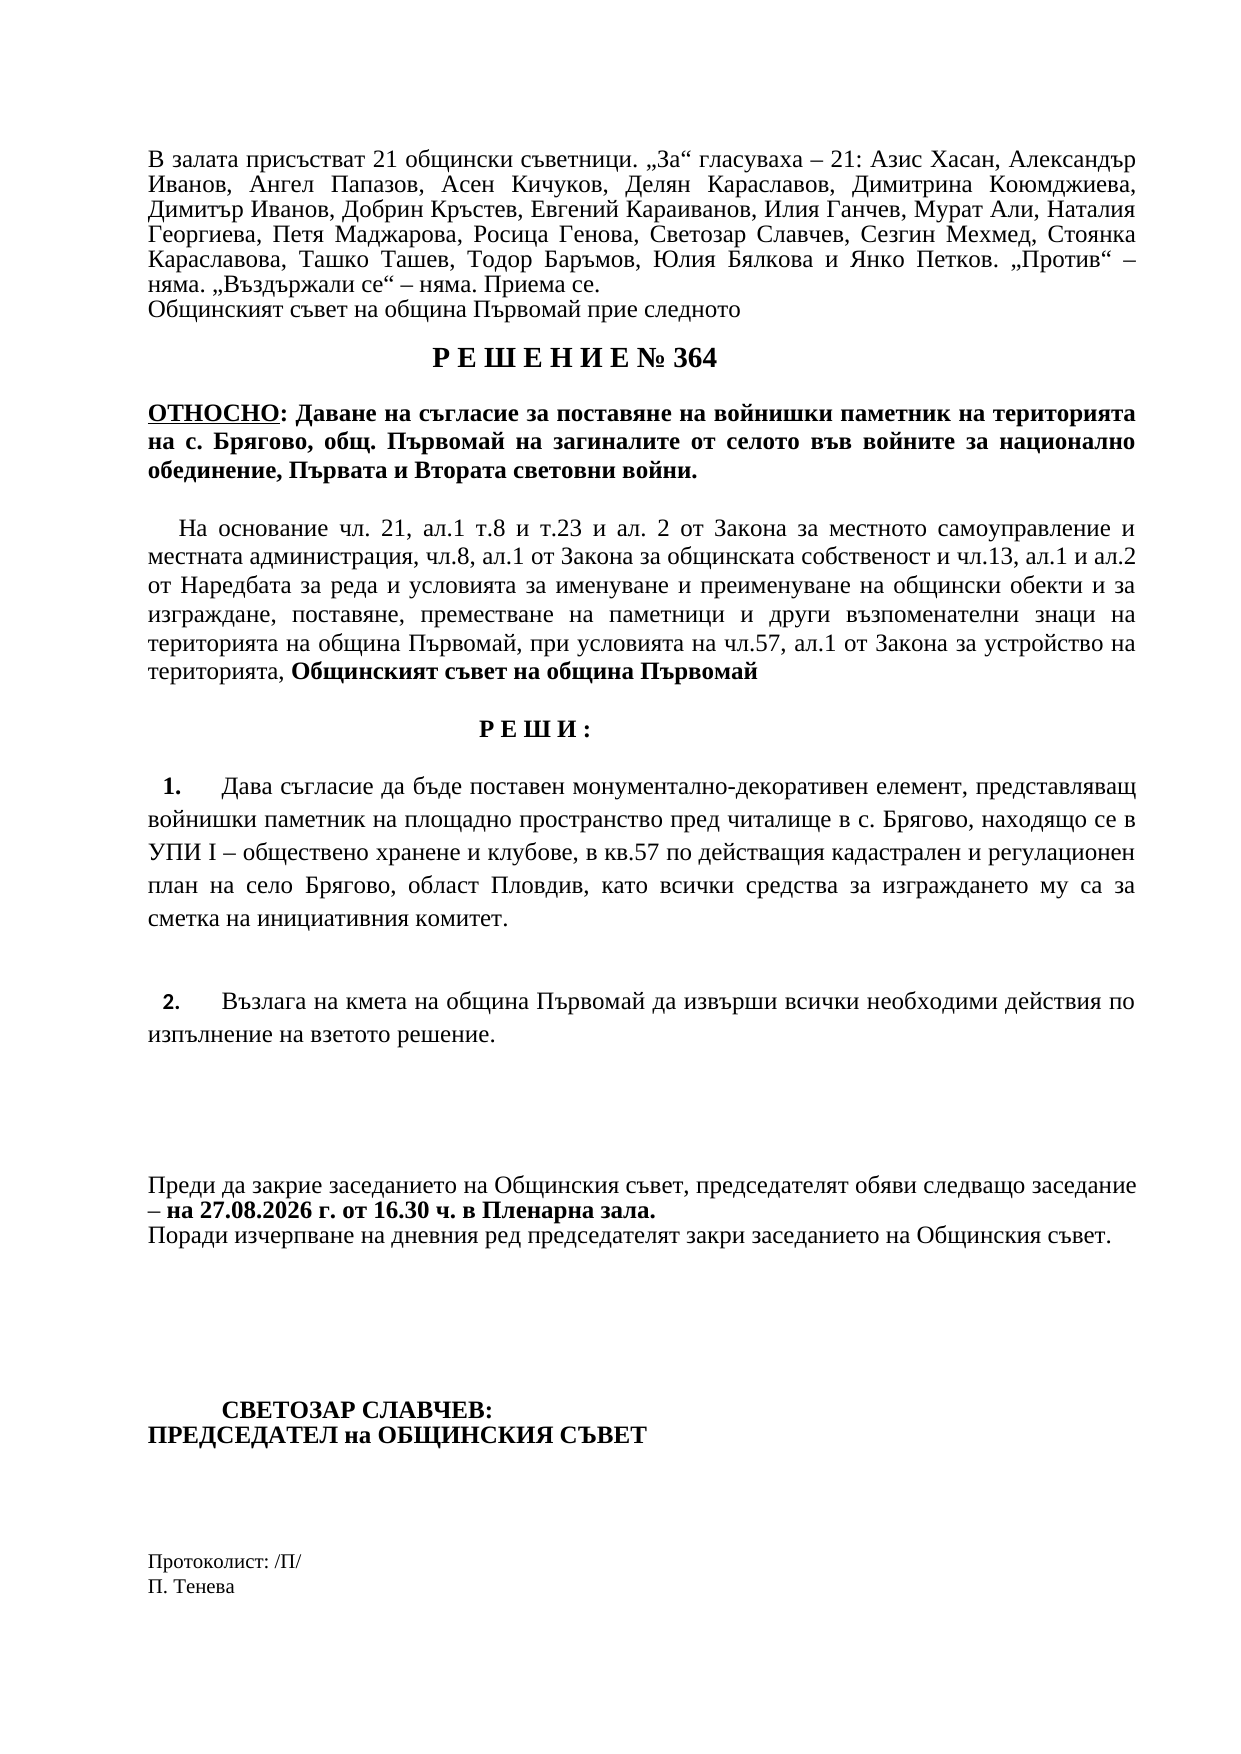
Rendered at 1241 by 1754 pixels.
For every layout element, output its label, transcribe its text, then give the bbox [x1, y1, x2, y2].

text П. Тенева [148, 1573, 1137, 1598]
text ПРЕДСЕДАТЕЛ на ОБЩИНСКИЯ СЪВЕТ [148, 1423, 1137, 1448]
text Преди да закрие заседанието на Общинския съвет, председателят обяви следващо заседание – на 27.08.2026 г. от 16.30 ч. в Пленарна зала. [148, 1173, 1137, 1223]
text На основание чл. 21, ал.1 т.8 и т.23 и ал. 2 от Закона за местното самоуправление и местната администрация, чл.8, ал.1 от Закона за общинската собственост и чл.13, ал.1 и ал.2 от Наредбата за реда и условията за именуване и преименуване на общински обекти и за изграждане, поставяне, преместване на паметници и други възпоменателни знаци на територията на община Първомай, при условията на чл.57, ал.1 от Закона за устройство на територията, Общинският съвет на община Първомай [148, 513, 1137, 685]
text Общинският съвет на община Първомай прие следното [148, 298, 1137, 323]
text СВЕТОЗАР СЛАВЧЕВ: [148, 1398, 1137, 1423]
text Поради изчерпване на дневния ред председателят закри заседанието на Общинския съвет. [148, 1223, 1137, 1248]
text Р Е Ш Е Н И Е № 364 [148, 348, 1137, 373]
text В залата присъстват 21 общински съветници. „За“ гласуваха – 21: Азис Хасан, Александър Иванов, Ангел Папазов, Асен Кичуков, Делян Караславов, Димитрина Коюмджиева, Димитър Иванов, Добрин Кръстев, Евгений Караиванов, Илия Ганчев, Мурат Али, Наталия Георгиева, Петя Маджарова, Росица Генова, Светозар Славчев, Сезгин Мехмед, Стоянка Караславова, Ташко Ташев, Тодор Баръмов, Юлия Бялкова и Янко Петков. „Против“ – няма. „Въздържали се“ – няма. Приема се. [148, 148, 1137, 298]
list Дава съгласие да бъде поставен монументално-декоративен елемент, представляващ войнишки паметник на площадно пространство пред читалище в с. Брягово, находящо се в УПИ I – обществено хранене и клубове, в кв.57 по действащия кадастрален и регулационен план на село Брягово, област Пловдив, като всички средства за изграждането му са за сметка на инициативния комитет. [148, 771, 1137, 932]
list Възлага на кмета на община Първомай да извърши всички необходими действия по изпълнение на взетото решение. [148, 986, 1137, 1048]
text Протоколист: /П/ [148, 1548, 1137, 1573]
text Р Е Ш И : [148, 714, 1137, 743]
text ОТНОСНО: Даване на съгласие за поставяне на войнишки паметник на територията на с. Брягово, общ. Първомай на загиналите от селото във войните за национално обединение, Първата и Втората световни войни. [148, 398, 1137, 484]
